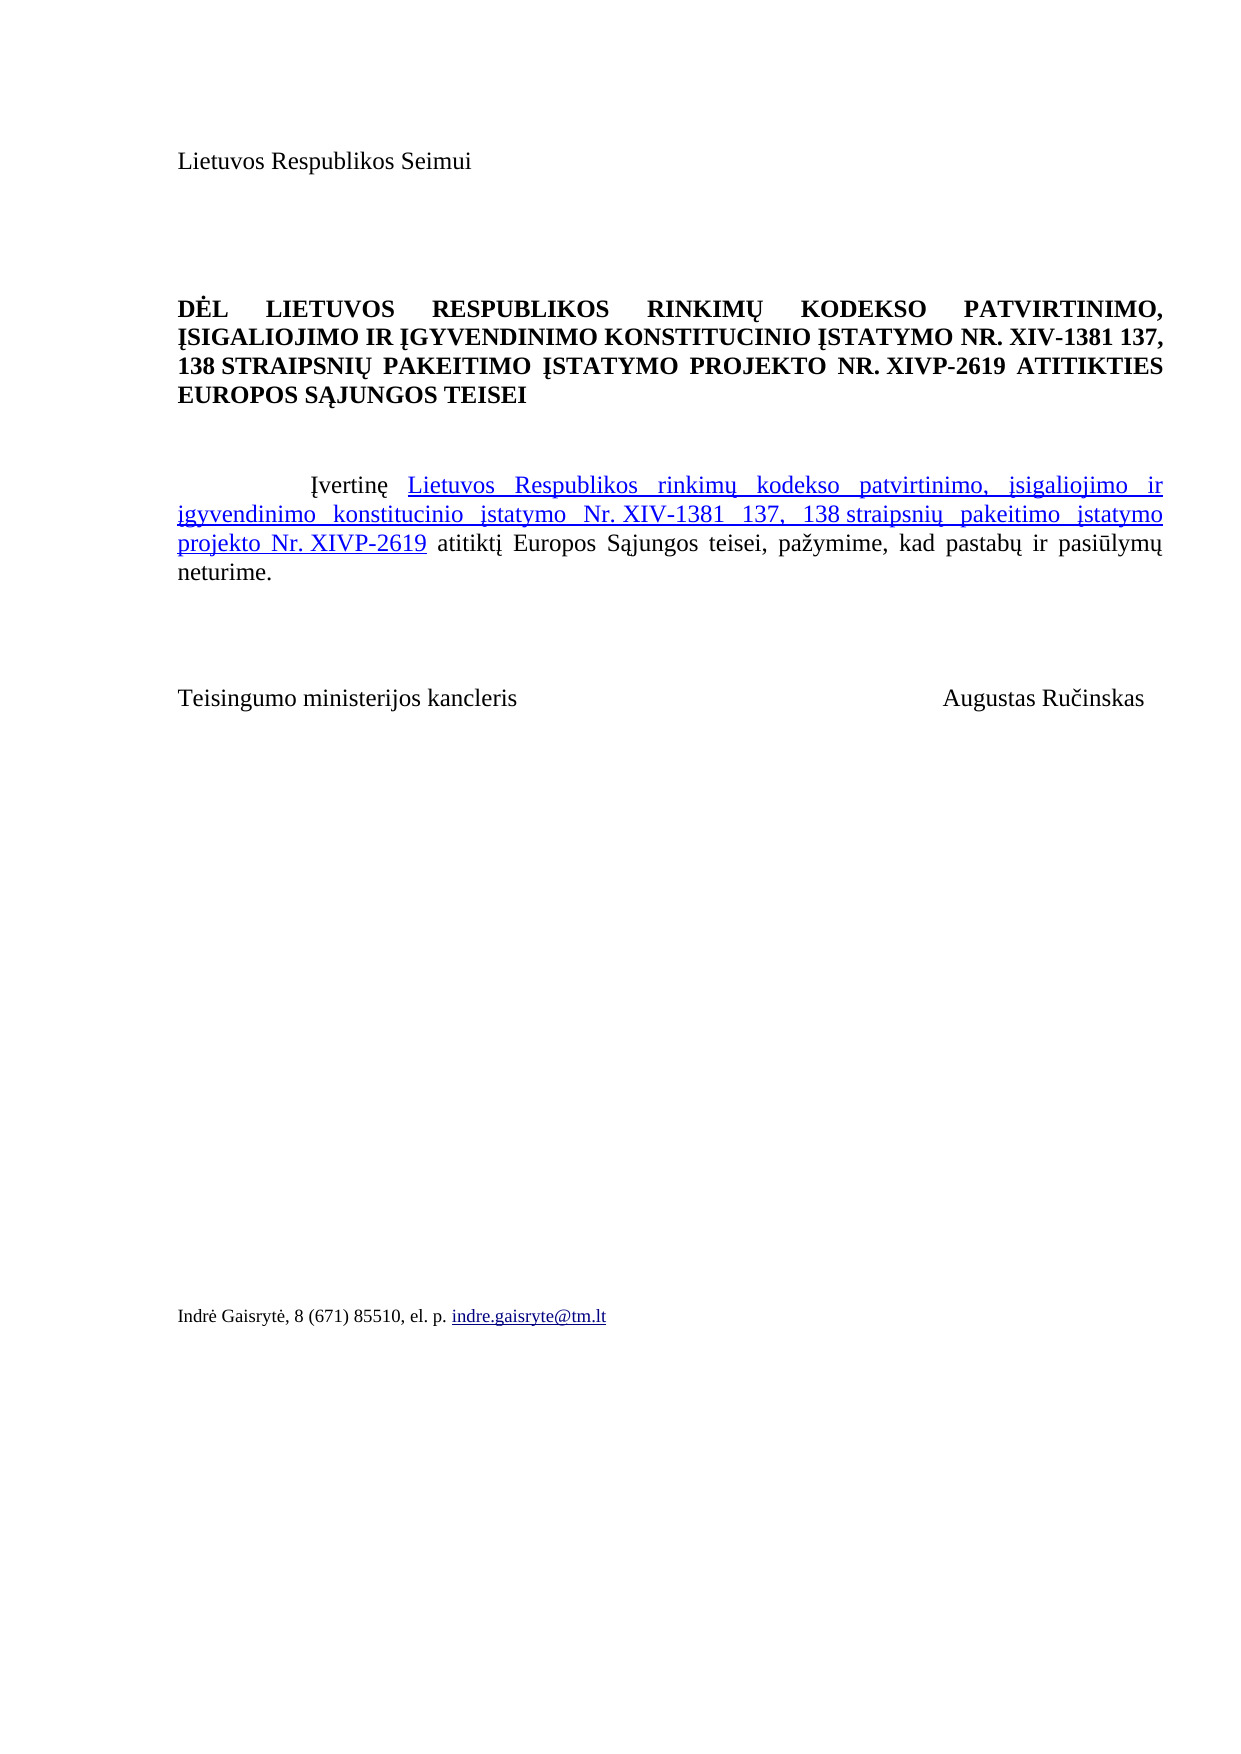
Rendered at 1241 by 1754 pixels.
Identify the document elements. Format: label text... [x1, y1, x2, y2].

text projekto Nr. XIVP-2619 atitiktį Europos Sąjungos teisei, pažymime, kad pastabų ir pasiūlymų neturime. [177, 526, 1163, 585]
text Indrė Gaisrytė, 8 (671) 85510, el. p. indre.gaisryte@tm.lt [177, 1305, 1163, 1326]
text Įvertinę Lietuvos Respublikos rinkimų kodekso patvirtinimo, įsigaliojimo ir įgyvendinimo konstitucinio įstatymo Nr. XIV-1381 137, 138 straipsnių pakeitimo įstatymo [177, 470, 1163, 524]
text Lietuvos Respublikos Seimui [177, 146, 1130, 174]
text Teisingumo ministerijos kancleris Augustas Ručinskas [177, 683, 1163, 712]
text DĖL LIETUVOS RESPUBLIKOS RINKIMŲ KODEKSO PATVIRTINIMO, ĮSIGALIOJIMO IR ĮGYVENDINIMO KONSTITUCINIO ĮSTATYMO Nr. XIV-1381 137, 138 STRAIPSNIŲ PAKEITIMO įstatymo projekto Nr. XIVP-2619 Atitikties Europos Sąjungos teisei [177, 294, 1163, 409]
